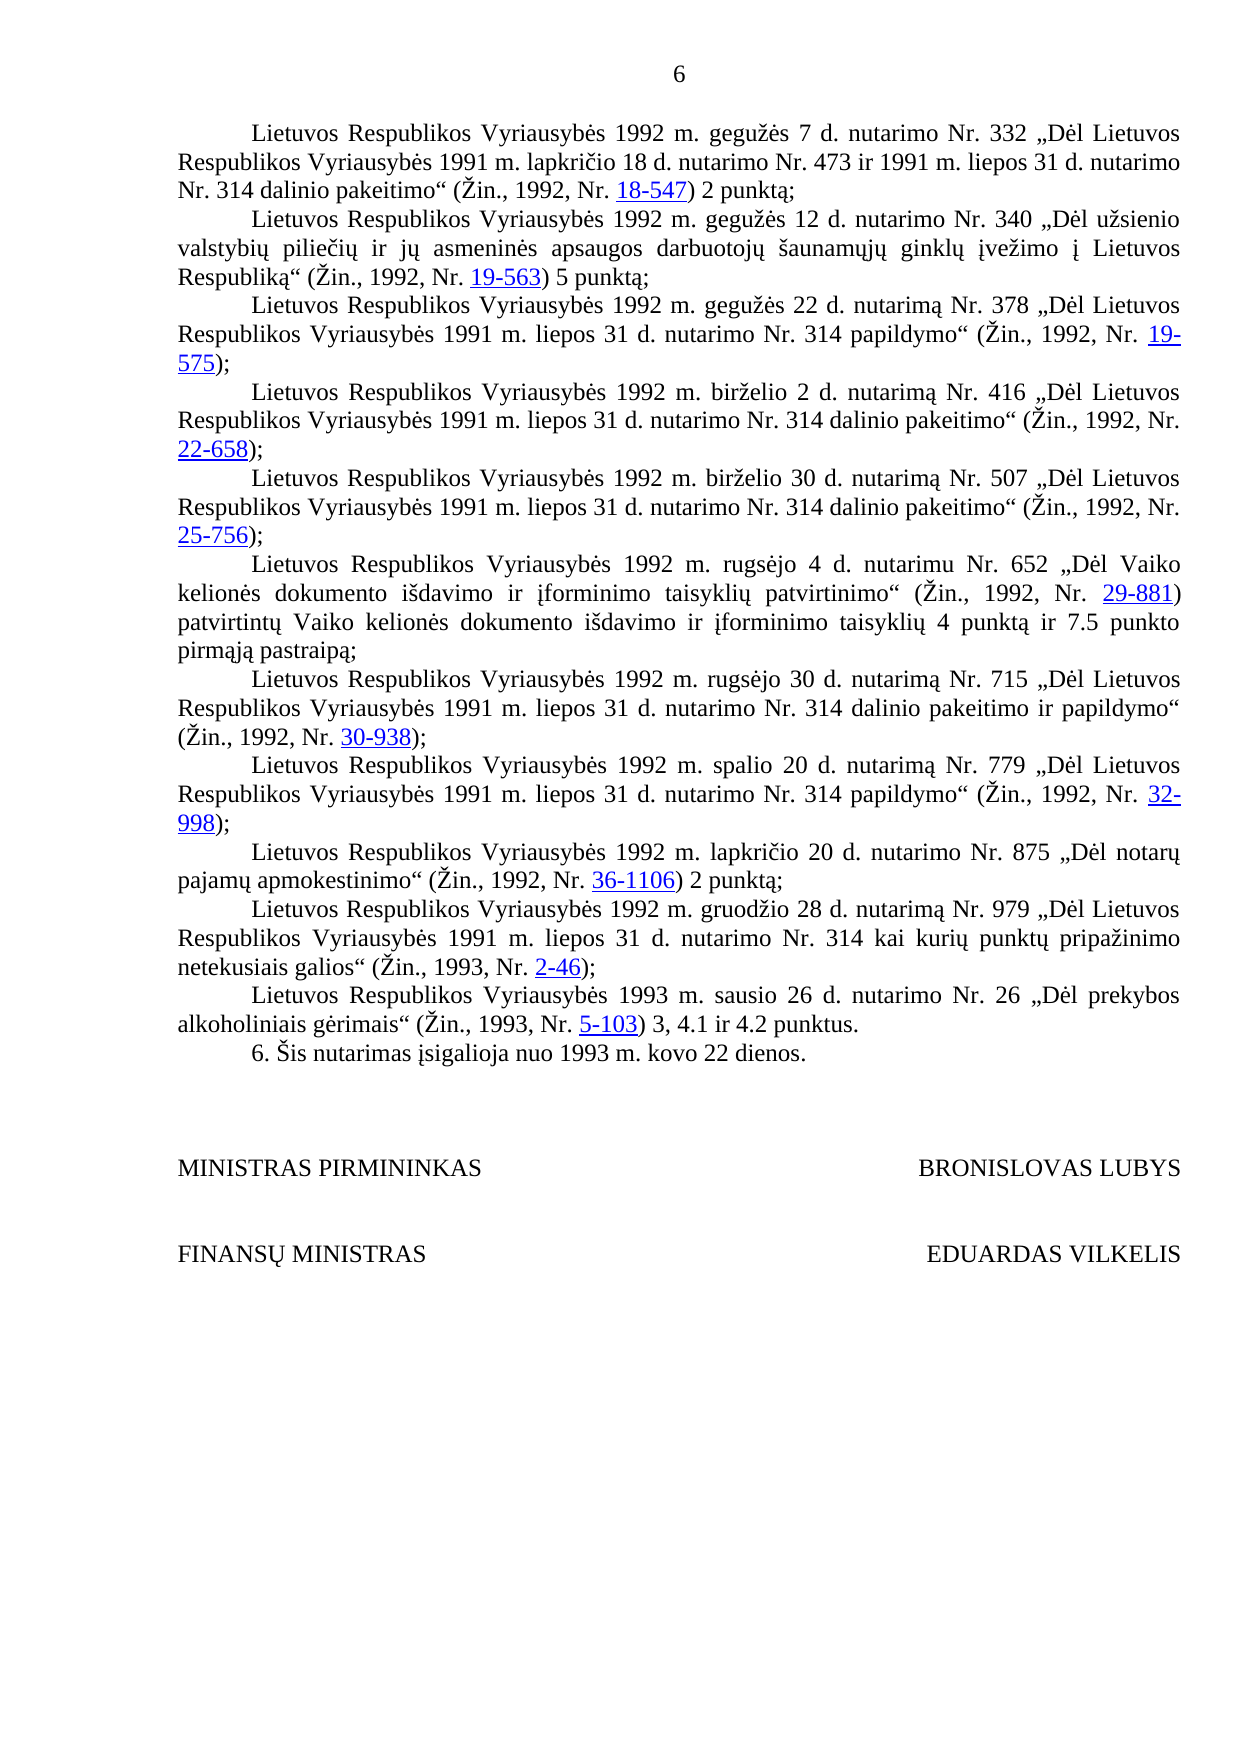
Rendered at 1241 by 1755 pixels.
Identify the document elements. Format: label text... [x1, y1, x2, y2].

text Lietuvos Respublikos Vyriausybės 1992 m. spalio 20 d. nutarimą Nr. 779 „Dėl Lietuvos Respublikos Vyriausybės 1991 m. liepos 31 d. nutarimo Nr. 314 papildymo“ (Žin., 1992, Nr. 32-998); [177, 751, 1181, 837]
text MINISTRAS PIRMININKAS BRONISLOVAS LUBYS [177, 1153, 1181, 1182]
text Lietuvos Respublikos Vyriausybės 1992 m. lapkričio 20 d. nutarimo Nr. 875 „Dėl notarų pajamų apmokestinimo“ (Žin., 1992, Nr. 36-1106) 2 punktą; [177, 837, 1181, 894]
text Lietuvos Respublikos Vyriausybės 1992 m. gegužės 22 d. nutarimą Nr. 378 „Dėl Lietuvos Respublikos Vyriausybės 1991 m. liepos 31 d. nutarimo Nr. 314 papildymo“ (Žin., 1992, Nr. 19-575); [177, 291, 1181, 377]
text Lietuvos Respublikos Vyriausybės 1992 m. gegužės 12 d. nutarimo Nr. 340 „Dėl užsienio valstybių piliečių ir jų asmeninės apsaugos darbuotojų šaunamųjų ginklų įvežimo į Lietuvos Respubliką“ (Žin., 1992, Nr. 19-563) 5 punktą; [177, 204, 1181, 291]
text 6. Šis nutarimas įsigalioja nuo 1993 m. kovo 22 dienos. [177, 1038, 1181, 1067]
text Lietuvos Respublikos Vyriausybės 1992 m. rugsėjo 4 d. nutarimu Nr. 652 „Dėl Vaiko kelionės dokumento išdavimo ir įforminimo taisyklių patvirtinimo“ (Žin., 1992, Nr. 29-881) patvirtintų Vaiko kelionės dokumento išdavimo ir įforminimo taisyklių 4 punktą ir 7.5 punkto pirmąją pastraipą; [177, 549, 1181, 664]
text Lietuvos Respublikos Vyriausybės 1992 m. birželio 30 d. nutarimą Nr. 507 „Dėl Lietuvos Respublikos Vyriausybės 1991 m. liepos 31 d. nutarimo Nr. 314 dalinio pakeitimo“ (Žin., 1992, Nr. 25-756); [177, 463, 1181, 549]
text Lietuvos Respublikos Vyriausybės 1992 m. gruodžio 28 d. nutarimą Nr. 979 „Dėl Lietuvos Respublikos Vyriausybės 1991 m. liepos 31 d. nutarimo Nr. 314 kai kurių punktų pripažinimo netekusiais galios“ (Žin., 1993, Nr. 2-46); [177, 894, 1181, 981]
text Lietuvos Respublikos Vyriausybės 1992 m. birželio 2 d. nutarimą Nr. 416 „Dėl Lietuvos Respublikos Vyriausybės 1991 m. liepos 31 d. nutarimo Nr. 314 dalinio pakeitimo“ (Žin., 1992, Nr. 22-658); [177, 377, 1181, 463]
text Lietuvos Respublikos Vyriausybės 1993 m. sausio 26 d. nutarimo Nr. 26 „Dėl prekybos alkoholiniais gėrimais“ (Žin., 1993, Nr. 5-103) 3, 4.1 ir 4.2 punktus. [177, 981, 1181, 1038]
text Lietuvos Respublikos Vyriausybės 1992 m. rugsėjo 30 d. nutarimą Nr. 715 „Dėl Lietuvos Respublikos Vyriausybės 1991 m. liepos 31 d. nutarimo Nr. 314 dalinio pakeitimo ir papildymo“ (Žin., 1992, Nr. 30-938); [177, 664, 1181, 751]
text FINANSŲ MINISTRAS EDUARDAS VILKELIS [177, 1239, 1181, 1268]
text Lietuvos Respublikos Vyriausybės 1992 m. gegužės 7 d. nutarimo Nr. 332 „Dėl Lietuvos Respublikos Vyriausybės 1991 m. lapkričio 18 d. nutarimo Nr. 473 ir 1991 m. liepos 31 d. nutarimo Nr. 314 dalinio pakeitimo“ (Žin., 1992, Nr. 18-547) 2 punktą; [177, 118, 1181, 204]
